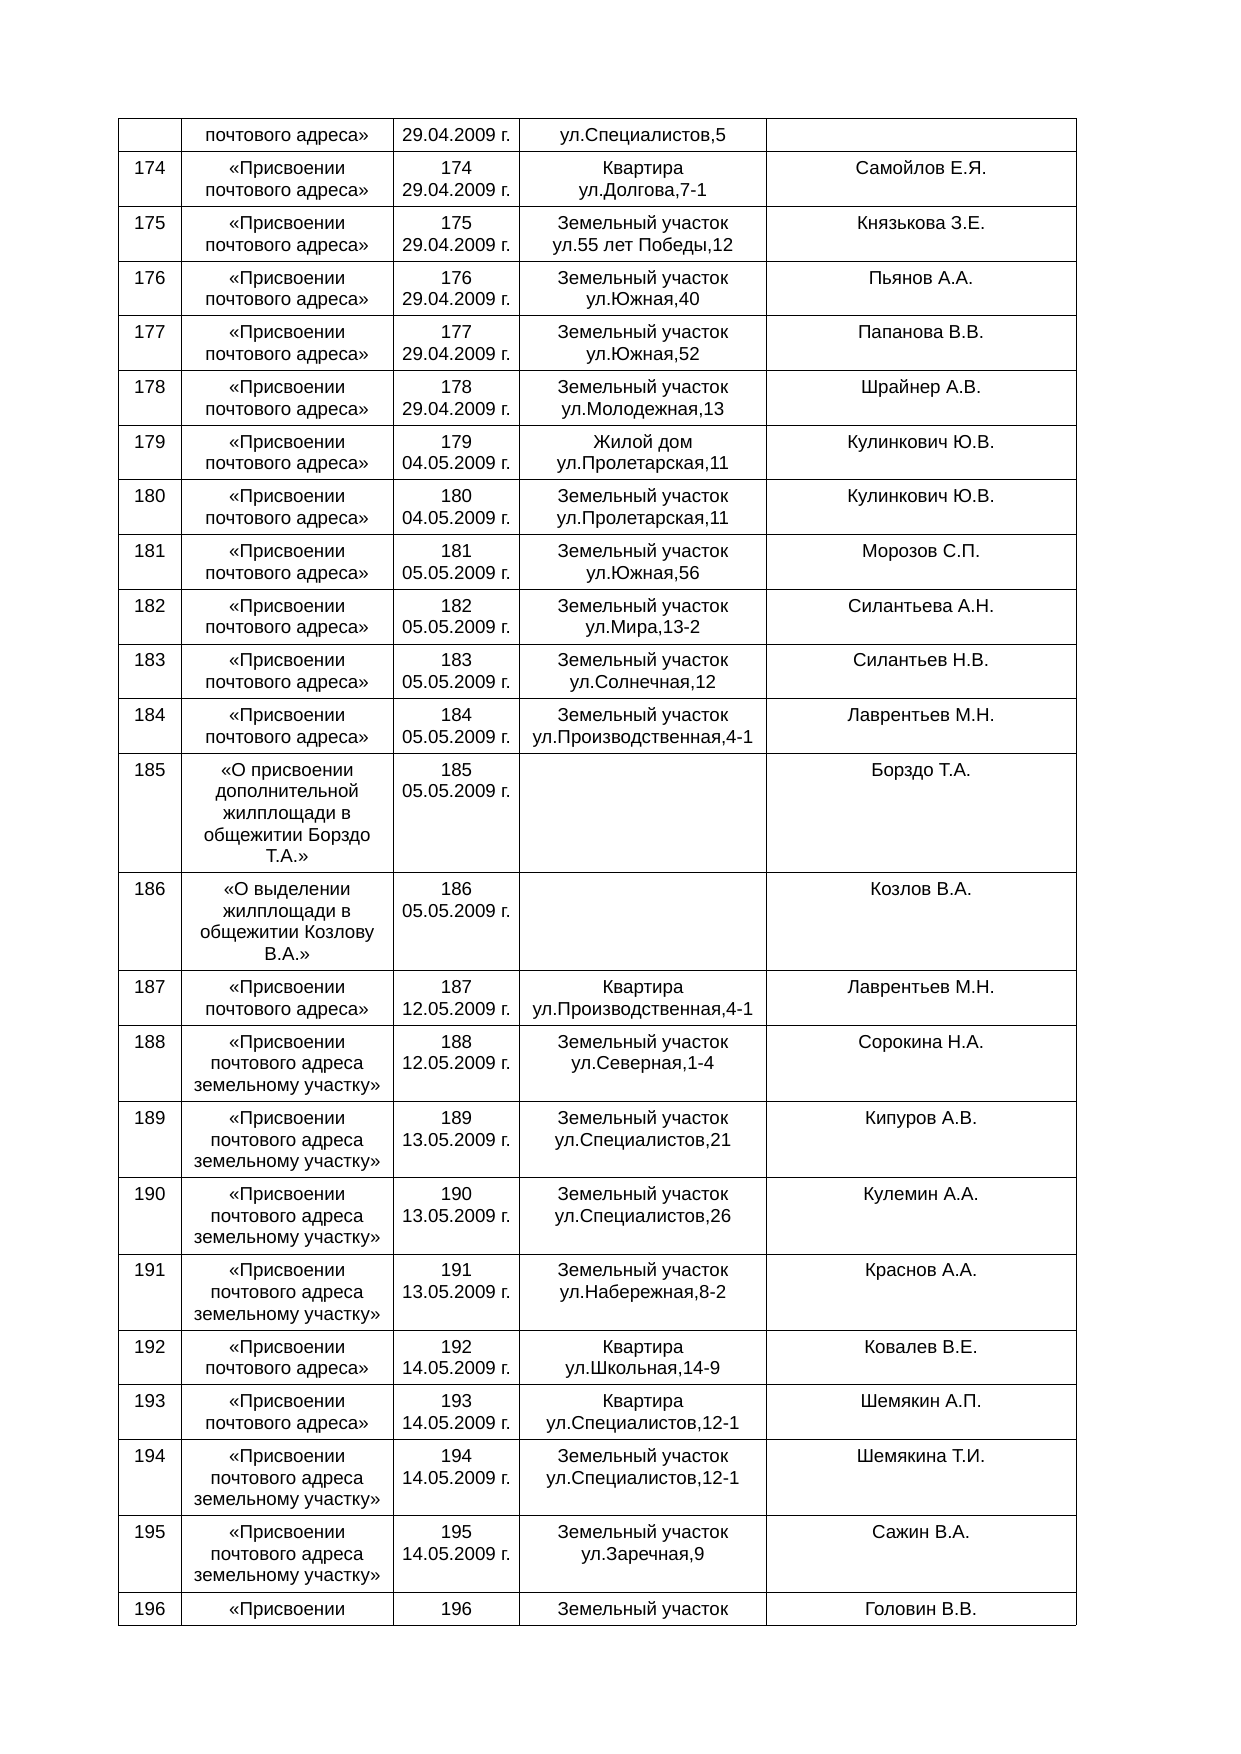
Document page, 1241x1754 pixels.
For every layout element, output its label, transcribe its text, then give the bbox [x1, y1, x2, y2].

table_cell «Присвоении почтового адреса» [182, 426, 393, 479]
table_cell 190 [119, 1178, 181, 1253]
table_cell «Присвоении почтового адреса» [182, 645, 393, 698]
table_cell Шемякина Т.И. [767, 1440, 1076, 1515]
table_cell 183 [119, 645, 181, 698]
table_cell 176 29.04.2009 г. [394, 262, 519, 315]
table_cell Земельный участок ул.Заречная,9 [520, 1516, 766, 1592]
table_cell «Присвоении почтового адреса» [182, 1385, 393, 1439]
table_cell Краснов А.А. [767, 1255, 1076, 1330]
table_cell 174 29.04.2009 г. [394, 152, 519, 206]
table_cell Квартира ул.Специалистов,12-1 [520, 1385, 766, 1439]
table_cell Лаврентьев М.Н. [767, 699, 1076, 753]
table_cell Кулемин А.А. [767, 1178, 1076, 1253]
table_cell 184 05.05.2009 г. [394, 699, 519, 753]
table_cell 174 [119, 152, 181, 206]
table_cell 182 05.05.2009 г. [394, 590, 519, 643]
table_cell [119, 119, 181, 151]
table_cell Борздо Т.А. [767, 754, 1076, 872]
table_cell «Присвоении почтового адреса» [182, 207, 393, 261]
table_cell Жилой дом ул.Пролетарская,11 [520, 426, 766, 479]
table_cell 191 13.05.2009 г. [394, 1255, 519, 1330]
table_cell Квартира ул.Производственная,4-1 [520, 971, 766, 1025]
table_cell Ковалев В.Е. [767, 1331, 1076, 1384]
table_cell 192 14.05.2009 г. [394, 1331, 519, 1384]
table_cell «Присвоении почтового адреса земельному участку» [182, 1255, 393, 1330]
table_cell Земельный участок ул.Мира,13-2 [520, 590, 766, 643]
table_cell 179 04.05.2009 г. [394, 426, 519, 479]
table_cell 189 [119, 1102, 181, 1177]
table_cell 176 [119, 262, 181, 315]
table_cell Земельный участок ул.Южная,52 [520, 316, 766, 370]
table_cell Земельный участок ул.Специалистов,21 [520, 1102, 766, 1177]
table_cell Земельный участок ул.Южная,40 [520, 262, 766, 315]
table_cell Земельный участок ул.Северная,1-4 [520, 1026, 766, 1101]
table_cell «Присвоении почтового адреса земельному участку» [182, 1516, 393, 1592]
table_cell 180 04.05.2009 г. [394, 480, 519, 534]
table_cell 194 [119, 1440, 181, 1515]
table_cell Козлов В.А. [767, 873, 1076, 970]
table_cell «Присвоении [182, 1593, 393, 1625]
table_cell 185 [119, 754, 181, 872]
table_cell [520, 873, 766, 970]
table_cell 194 14.05.2009 г. [394, 1440, 519, 1515]
table_cell Земельный участок ул.Южная,56 [520, 535, 766, 589]
table_cell 183 05.05.2009 г. [394, 645, 519, 698]
table_cell Земельный участок ул.Солнечная,12 [520, 645, 766, 698]
table_cell 196 [394, 1593, 519, 1625]
table_cell Земельный участок ул.Специалистов,12-1 [520, 1440, 766, 1515]
table_cell 189 13.05.2009 г. [394, 1102, 519, 1177]
table_cell «Присвоении почтового адреса» [182, 1331, 393, 1384]
table_cell «Присвоении почтового адреса земельному участку» [182, 1440, 393, 1515]
table_cell 179 [119, 426, 181, 479]
table_cell 188 12.05.2009 г. [394, 1026, 519, 1101]
table_cell 29.04.2009 г. [394, 119, 519, 151]
table_cell Земельный участок ул.Специалистов,26 [520, 1178, 766, 1253]
table_cell Земельный участок [520, 1593, 766, 1625]
table_cell Сорокина Н.А. [767, 1026, 1076, 1101]
table_cell Квартира ул.Долгова,7-1 [520, 152, 766, 206]
table_cell 177 29.04.2009 г. [394, 316, 519, 370]
table_cell 195 [119, 1516, 181, 1592]
table_cell «Присвоении почтового адреса» [182, 480, 393, 534]
table_cell Земельный участок ул.Молодежная,13 [520, 371, 766, 425]
table_cell 187 [119, 971, 181, 1025]
table_cell Папанова В.В. [767, 316, 1076, 370]
table_cell 186 [119, 873, 181, 970]
table_cell 180 [119, 480, 181, 534]
table_cell 175 29.04.2009 г. [394, 207, 519, 261]
table_cell «Присвоении почтового адреса» [182, 535, 393, 589]
table_cell Шрайнер А.В. [767, 371, 1076, 425]
table_cell 175 [119, 207, 181, 261]
table_cell Шемякин А.П. [767, 1385, 1076, 1439]
table_cell Земельный участок ул.Производственная,4-1 [520, 699, 766, 753]
table_cell Кипуров А.В. [767, 1102, 1076, 1177]
table_cell «Присвоении почтового адреса» [182, 371, 393, 425]
table_cell «О выделении жилплощади в общежитии Козлову В.А.» [182, 873, 393, 970]
table_cell «Присвоении почтового адреса земельному участку» [182, 1026, 393, 1101]
table_cell Кулинкович Ю.В. [767, 480, 1076, 534]
table_cell Сажин В.А. [767, 1516, 1076, 1592]
table_cell «Присвоении почтового адреса» [182, 971, 393, 1025]
table_cell Головин В.В. [767, 1593, 1076, 1625]
table_cell Самойлов Е.Я. [767, 152, 1076, 206]
table_cell 193 14.05.2009 г. [394, 1385, 519, 1439]
table_cell «Присвоении почтового адреса» [182, 262, 393, 315]
table_cell Силантьев Н.В. [767, 645, 1076, 698]
table_cell 181 [119, 535, 181, 589]
table_cell 177 [119, 316, 181, 370]
table_cell 186 05.05.2009 г. [394, 873, 519, 970]
table_cell «О присвоении дополнительной жилплощади в общежитии Борздо Т.А.» [182, 754, 393, 872]
table_cell 196 [119, 1593, 181, 1625]
table_cell 178 [119, 371, 181, 425]
table_cell «Присвоении почтового адреса» [182, 590, 393, 643]
table_cell Князькова З.Е. [767, 207, 1076, 261]
table_cell «Присвоении почтового адреса земельному участку» [182, 1102, 393, 1177]
table_cell ул.Специалистов,5 [520, 119, 766, 151]
table_cell 181 05.05.2009 г. [394, 535, 519, 589]
table_cell 182 [119, 590, 181, 643]
table_cell «Присвоении почтового адреса» [182, 699, 393, 753]
table_cell 195 14.05.2009 г. [394, 1516, 519, 1592]
table_cell Квартира ул.Школьная,14-9 [520, 1331, 766, 1384]
table_cell 193 [119, 1385, 181, 1439]
table_cell Пьянов А.А. [767, 262, 1076, 315]
table_cell почтового адреса» [182, 119, 393, 151]
table_cell 187 12.05.2009 г. [394, 971, 519, 1025]
table_cell [767, 119, 1076, 151]
table_cell 178 29.04.2009 г. [394, 371, 519, 425]
table_cell 190 13.05.2009 г. [394, 1178, 519, 1253]
table_cell «Присвоении почтового адреса» [182, 152, 393, 206]
table_cell Земельный участок ул.Набережная,8-2 [520, 1255, 766, 1330]
table_cell Лаврентьев М.Н. [767, 971, 1076, 1025]
table_cell «Присвоении почтового адреса» [182, 316, 393, 370]
table_cell Земельный участок ул.Пролетарская,11 [520, 480, 766, 534]
table_cell «Присвоении почтового адреса земельному участку» [182, 1178, 393, 1253]
table_cell 185 05.05.2009 г. [394, 754, 519, 872]
table_cell Морозов С.П. [767, 535, 1076, 589]
table_cell 184 [119, 699, 181, 753]
table_cell Земельный участок ул.55 лет Победы,12 [520, 207, 766, 261]
table_cell 191 [119, 1255, 181, 1330]
table_cell Кулинкович Ю.В. [767, 426, 1076, 479]
table_cell [520, 754, 766, 872]
table_cell 188 [119, 1026, 181, 1101]
table_cell 192 [119, 1331, 181, 1384]
table_cell Силантьева А.Н. [767, 590, 1076, 643]
